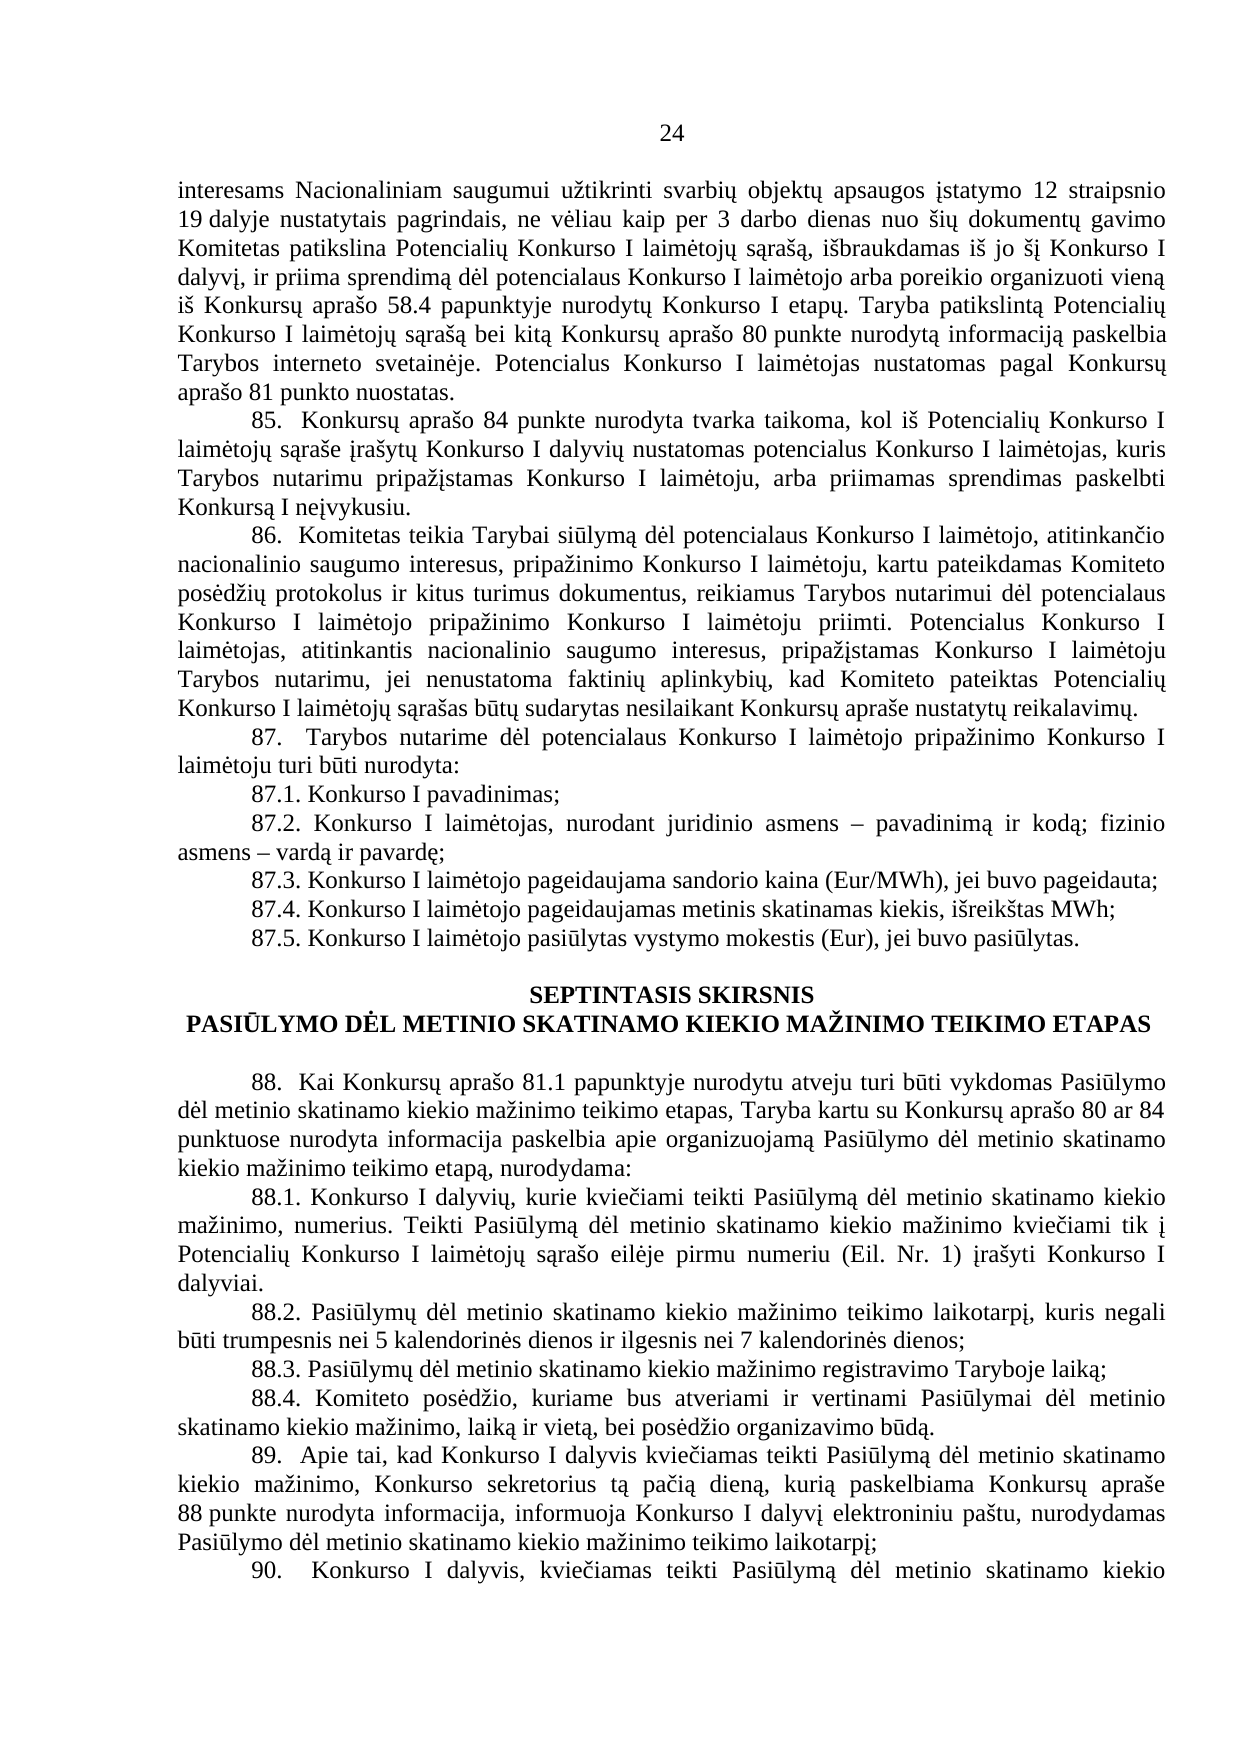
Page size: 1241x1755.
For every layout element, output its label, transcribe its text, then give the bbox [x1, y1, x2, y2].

text 88.2. Pasiūlymų dėl metinio skatinamo kiekio mažinimo teikimo laikotarpį, kuris negali būti trumpesnis nei 5 kalendorinės dienos ir ilgesnis nei 7 kalendorinės dienos; [177, 1297, 1167, 1354]
text 88. Kai Konkursų aprašo 81.1 papunktyje nurodytu atveju turi būti vykdomas Pasiūlymo dėl metinio skatinamo kiekio mažinimo teikimo etapas, Taryba kartu su Konkursų aprašo 80 ar 84 punktuose nurodyta informacija paskelbia apie organizuojamą Pasiūlymo dėl metinio skatinamo kiekio mažinimo teikimo etapą, nurodydama: [177, 1067, 1167, 1182]
text 87.4. Konkurso I laimėtojo pageidaujamas metinis skatinamas kiekis, išreikštas MWh; [177, 894, 1167, 923]
text 87.5. Konkurso I laimėtojo pasiūlytas vystymo mokestis (Eur), jei buvo pasiūlytas. [177, 923, 1167, 952]
text SEPTINTASIS SKIRSNIS [177, 981, 1167, 1009]
text 88.3. Pasiūlymų dėl metinio skatinamo kiekio mažinimo registravimo Taryboje laiką; [177, 1354, 1167, 1383]
text 90. Konkurso I dalyvis, kviečiamas teikti Pasiūlymą dėl metinio skatinamo kiekio [177, 1556, 1167, 1584]
text 87.1. Konkurso I pavadinimas; [177, 779, 1167, 808]
text interesams Nacionaliniam saugumui užtikrinti svarbių objektų apsaugos įstatymo 12 straipsnio 19 dalyje nustatytais pagrindais, ne vėliau kaip per 3 darbo dienas nuo šių dokumentų gavimo Komitetas patikslina Potencialių Konkurso I laimėtojų sąrašą, išbraukdamas iš jo šį Konkurso I dalyvį, ir priima sprendimą dėl potencialaus Konkurso I laimėtojo arba poreikio organizuoti vieną iš Konkursų aprašo 58.4 papunktyje nurodytų Konkurso I etapų. Taryba patikslintą Potencialių Konkurso I laimėtojų sąrašą bei kitą Konkursų aprašo 80 punkte nurodytą informaciją paskelbia Tarybos interneto svetainėje. Potencialus Konkurso I laimėtojas nustatomas pagal Konkursų aprašo 81 punkto nuostatas. [177, 176, 1167, 406]
text 87. Tarybos nutarime dėl potencialaus Konkurso I laimėtojo pripažinimo Konkurso I laimėtoju turi būti nurodyta: [177, 722, 1167, 779]
text 87.3. Konkurso I laimėtojo pageidaujama sandorio kaina (Eur/MWh), jei buvo pageidauta; [177, 866, 1167, 894]
text 85. Konkursų aprašo 84 punkte nurodyta tvarka taikoma, kol iš Potencialių Konkurso I laimėtojų sąraše įrašytų Konkurso I dalyvių nustatomas potencialus Konkurso I laimėtojas, kuris Tarybos nutarimu pripažįstamas Konkurso I laimėtoju, arba priimamas sprendimas paskelbti Konkursą I neįvykusiu. [177, 406, 1167, 521]
text 88.1. Konkurso I dalyvių, kurie kviečiami teikti Pasiūlymą dėl metinio skatinamo kiekio mažinimo, numerius. Teikti Pasiūlymą dėl metinio skatinamo kiekio mažinimo kviečiami tik į Potencialių Konkurso I laimėtojų sąrašo eilėje pirmu numeriu (Eil. Nr. 1) įrašyti Konkurso I dalyviai. [177, 1182, 1167, 1297]
text 87.2. Konkurso I laimėtojas, nurodant juridinio asmens – pavadinimą ir kodą; fizinio asmens – vardą ir pavardę; [177, 808, 1167, 866]
text PASIŪLYMO DĖL METINIO SKATINAMO KIEKIO MAŽINIMO TEIKIMO ETAPAS [177, 1009, 1167, 1038]
text 89. Apie tai, kad Konkurso I dalyvis kviečiamas teikti Pasiūlymą dėl metinio skatinamo kiekio mažinimo, Konkurso sekretorius tą pačią dieną, kurią paskelbiama Konkursų apraše 88 punkte nurodyta informacija, informuoja Konkurso I dalyvį elektroniniu paštu, nurodydamas Pasiūlymo dėl metinio skatinamo kiekio mažinimo teikimo laikotarpį; [177, 1441, 1167, 1556]
text 86. Komitetas teikia Tarybai siūlymą dėl potencialaus Konkurso I laimėtojo, atitinkančio nacionalinio saugumo interesus, pripažinimo Konkurso I laimėtoju, kartu pateikdamas Komiteto posėdžių protokolus ir kitus turimus dokumentus, reikiamus Tarybos nutarimui dėl potencialaus Konkurso I laimėtojo pripažinimo Konkurso I laimėtoju priimti. Potencialus Konkurso I laimėtojas, atitinkantis nacionalinio saugumo interesus, pripažįstamas Konkurso I laimėtoju Tarybos nutarimu, jei nenustatoma faktinių aplinkybių, kad Komiteto pateiktas Potencialių Konkurso I laimėtojų sąrašas būtų sudarytas nesilaikant Konkursų apraše nustatytų reikalavimų. [177, 521, 1167, 722]
text 88.4. Komiteto posėdžio, kuriame bus atveriami ir vertinami Pasiūlymai dėl metinio skatinamo kiekio mažinimo, laiką ir vietą, bei posėdžio organizavimo būdą. [177, 1383, 1167, 1441]
